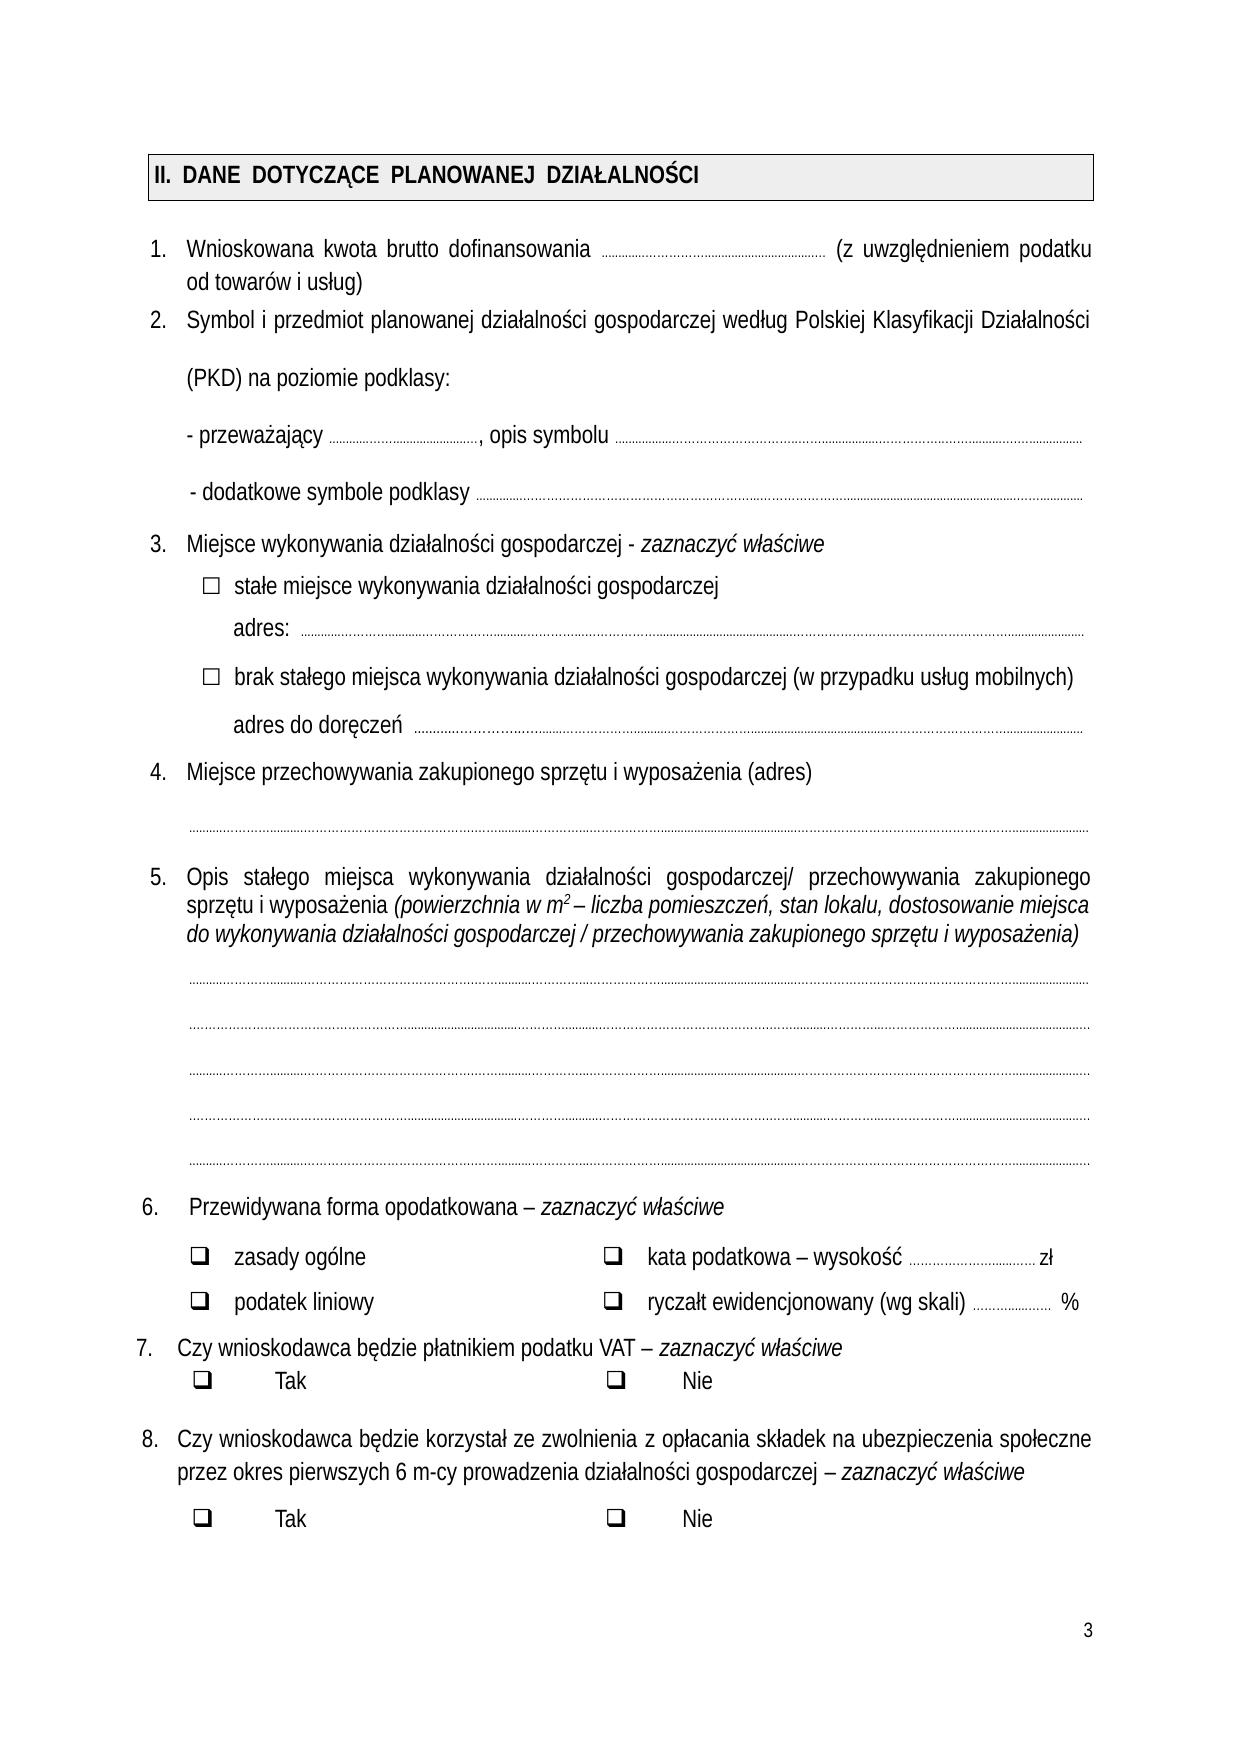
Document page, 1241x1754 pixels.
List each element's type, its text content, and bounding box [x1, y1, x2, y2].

text ..........…………..........…………………………………….……..........…………...……………….........................................………………………………………………....................… [189, 1061, 1093, 1078]
text ..........…………..........…………………………………….……..........…………...……………….........................................………………………………………………....................... [189, 819, 1093, 835]
list ryczałt ewidencjonowany (wg skali) ………......…… % [602, 1287, 1093, 1316]
text ..........…………..........…………………………………….……..........…………...……………….........................................………………………………………………....................... [189, 970, 1093, 987]
text .……………………………………………….................................…………..........…………………………………….……..........…………...……………….....................................… [189, 1107, 1093, 1123]
list Nie [605, 1366, 1093, 1394]
text .……………………………………………….................................…………..........…………………………………….……..........…………...……………….....................................… [189, 1016, 1093, 1033]
list adres: ............…………..........………………..........…………...……………….........................................………………………………………………....................... [196, 613, 1093, 642]
list kata podatkowa – wysokość …………………......…… zł [602, 1242, 1093, 1270]
list Nie [605, 1504, 1093, 1533]
list Miejsce przechowywania zakupionego sprzętu i wyposażenia (adres) [150, 756, 1093, 785]
list Opis stałego miejsca wykonywania działalności gospodarczej/ przechowywania zakupionego sprzętu i wyposażenia (powierzchnia w m2 – liczba pomieszczeń, stan lokalu, dostosowanie miejsca do wykonywania działalności gospodarczej / przechowywania zakupionego sprzętu i wyposażenia) [150, 862, 1093, 948]
list Czy wnioskodawca będzie korzystał ze zwolnienia z opłacania składek na ubezpieczenia społeczne przez okres pierwszych 6 m-cy prowadzenia działalności gospodarczej – zaznaczyć właściwe [142, 1424, 1093, 1486]
list Symbol i przedmiot planowanej działalności gospodarczej według Polskiej Klasyfikacji Działalności (PKD) na poziomie podklasy: [150, 306, 1093, 391]
list Miejsce wykonywania działalności gospodarczej - zaznaczyć właściwe [150, 529, 1093, 557]
list Czy wnioskodawca będzie płatnikiem podatku VAT – zaznaczyć właściwe [136, 1333, 1093, 1361]
list Wnioskowana kwota brutto dofinansowania .............…………….................................… (z uwzględnieniem podatku od towarów i usług) [150, 234, 1093, 295]
list - przeważający ............……......................…, opis symbolu .................…………………………..…….................……………..……..........….…................ [150, 420, 1093, 449]
list adres do doręczeń ............…………...….......………………..........………………….........................................…………………………....................... [196, 710, 1093, 739]
list ☐ stałe miejsce wykonywania działalności gospodarczej [165, 563, 1093, 602]
list - dodatkowe symbole podklasy ..............…………………………………………………...…………………....................................................……............. [188, 477, 1093, 506]
list zasady ogólne [188, 1242, 542, 1270]
list Tak [191, 1504, 540, 1533]
list Przewidywana forma opodatkowana – zaznaczyć właściwe [142, 1192, 1093, 1220]
text ..........…………..........…………………………………….……..........…………...……………….........................................………………………………………………....................… [189, 1152, 1093, 1169]
list ☐ brak stałego miejsca wykonywania działalności gospodarczej (w przypadku usług mobilnych) [165, 654, 1093, 692]
table_header II. DANE DOTYCZĄCE PLANOWANEJ DZIAŁALNOŚCI [149, 155, 1093, 200]
list podatek liniowy [188, 1287, 542, 1316]
list Tak [191, 1366, 540, 1394]
